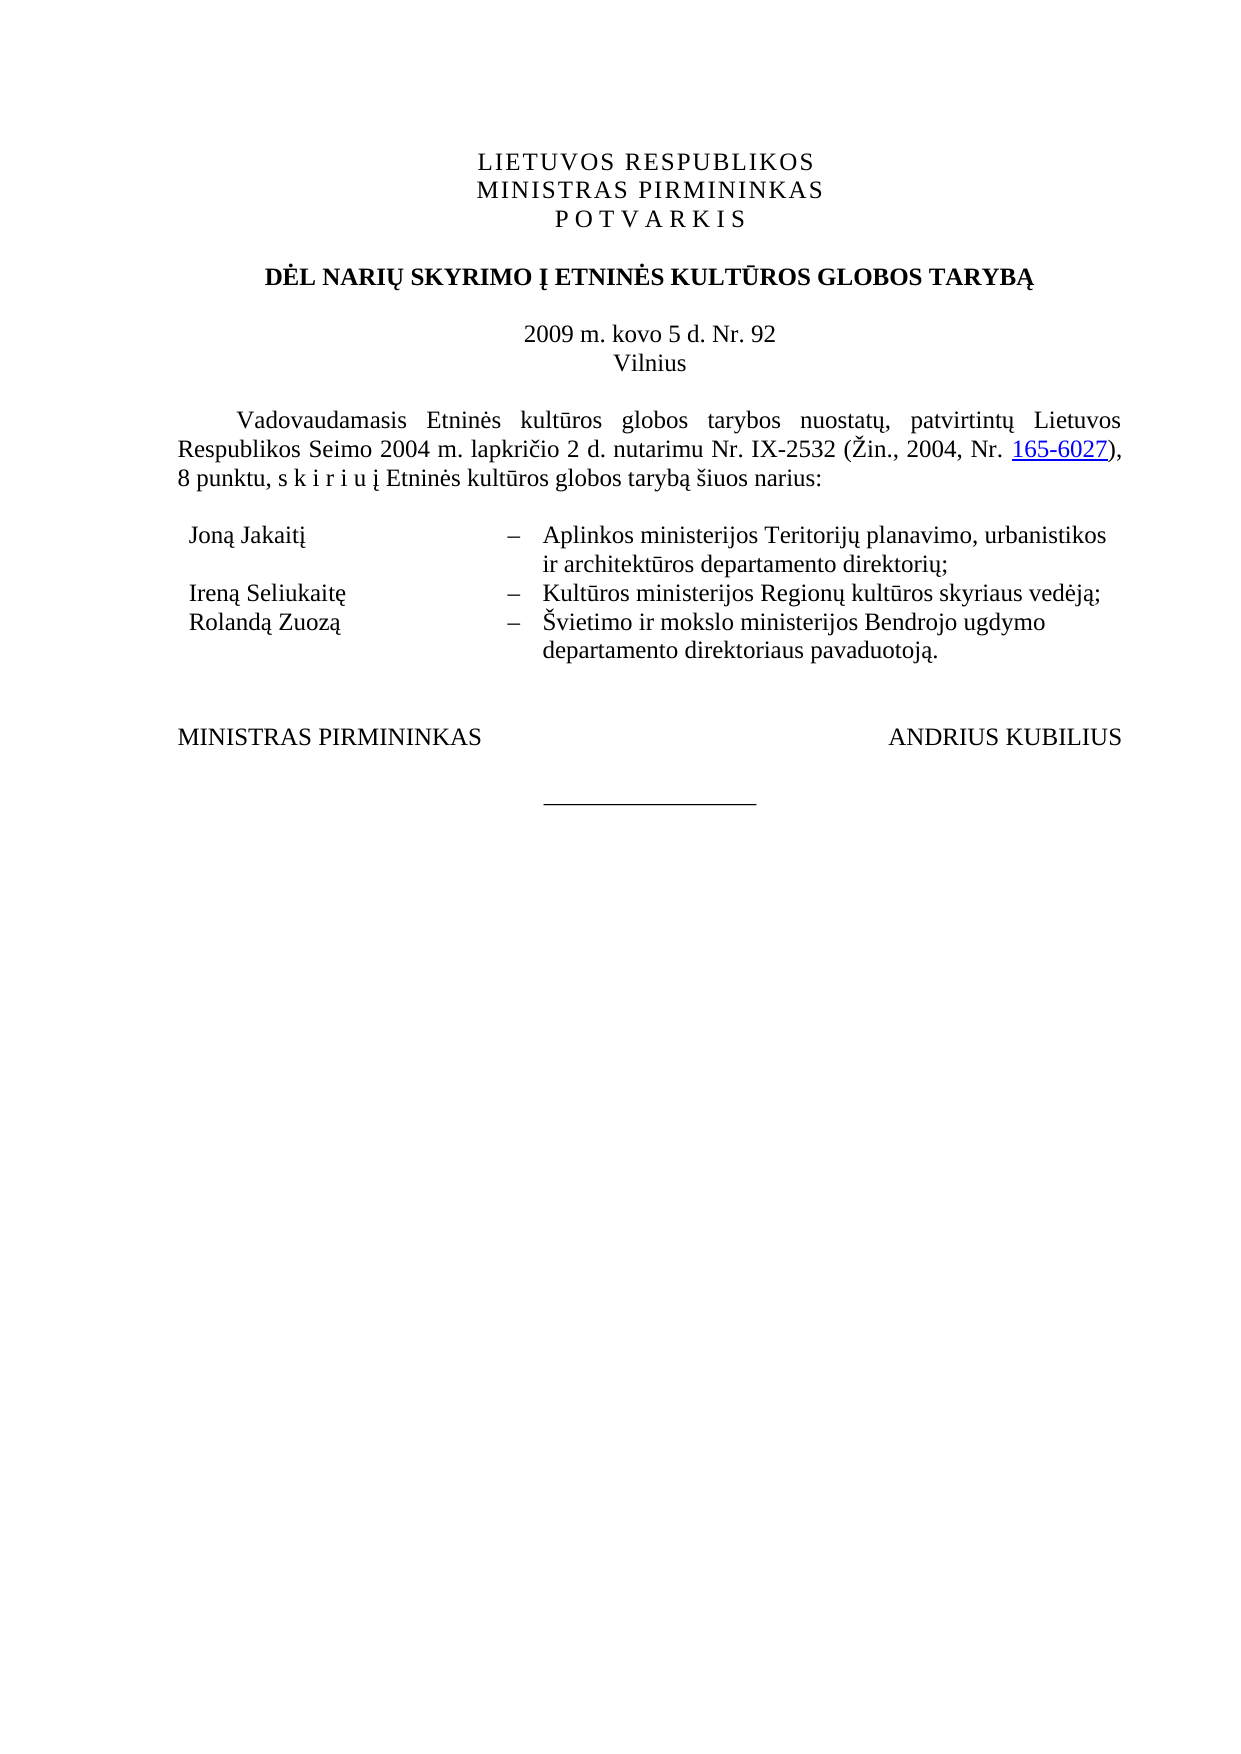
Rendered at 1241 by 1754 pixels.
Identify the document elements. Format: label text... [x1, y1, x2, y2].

text Vadovaudamasis Etninės kultūros globos tarybos nuostatų, patvirtintų Lietuvos Respublikos Seimo 2004 m. lapkričio 2 d. nutarimu Nr. IX-2532 (Žin., 2004, Nr. 165-6027), 8 punktu, skiriu į Etninės kultūros globos tarybą šiuos narius: [177, 406, 1122, 492]
text _________________ [177, 779, 1122, 808]
text MINISTRAS PIRMININKAS ANDRIUS KUBILIUS [177, 722, 1122, 751]
text DĖL NARIŲ SKYRIMO Į ETNINĖS KULTŪROS GLOBOS TARYBĄ [177, 262, 1122, 291]
table_header – [496, 521, 531, 578]
text 2009 m. kovo 5 d. Nr. 92 [177, 319, 1122, 348]
table_cell Rolandą Zuozą [177, 607, 496, 664]
text MINISTRAS PIRMININKAS [177, 176, 1122, 204]
table_cell – [496, 607, 531, 664]
table_cell Kultūros ministerijos Regionų kultūros skyriaus vedėją; [531, 578, 1133, 607]
table_cell Ireną Seliukaitę [177, 578, 496, 607]
text POTVARKIS [177, 204, 1122, 233]
table_cell – [496, 578, 531, 607]
text Vilnius [177, 348, 1122, 377]
table_cell Švietimo ir mokslo ministerijos Bendrojo ugdymo departamento direktoriaus pavaduotoją. [531, 607, 1133, 664]
text LIETUVOS RESPUBLIKOS [177, 147, 1122, 176]
table_header Aplinkos ministerijos Teritorijų planavimo, urbanistikos ir architektūros departamento direktorių; [531, 521, 1133, 578]
table_header Joną Jakaitį [177, 521, 496, 578]
